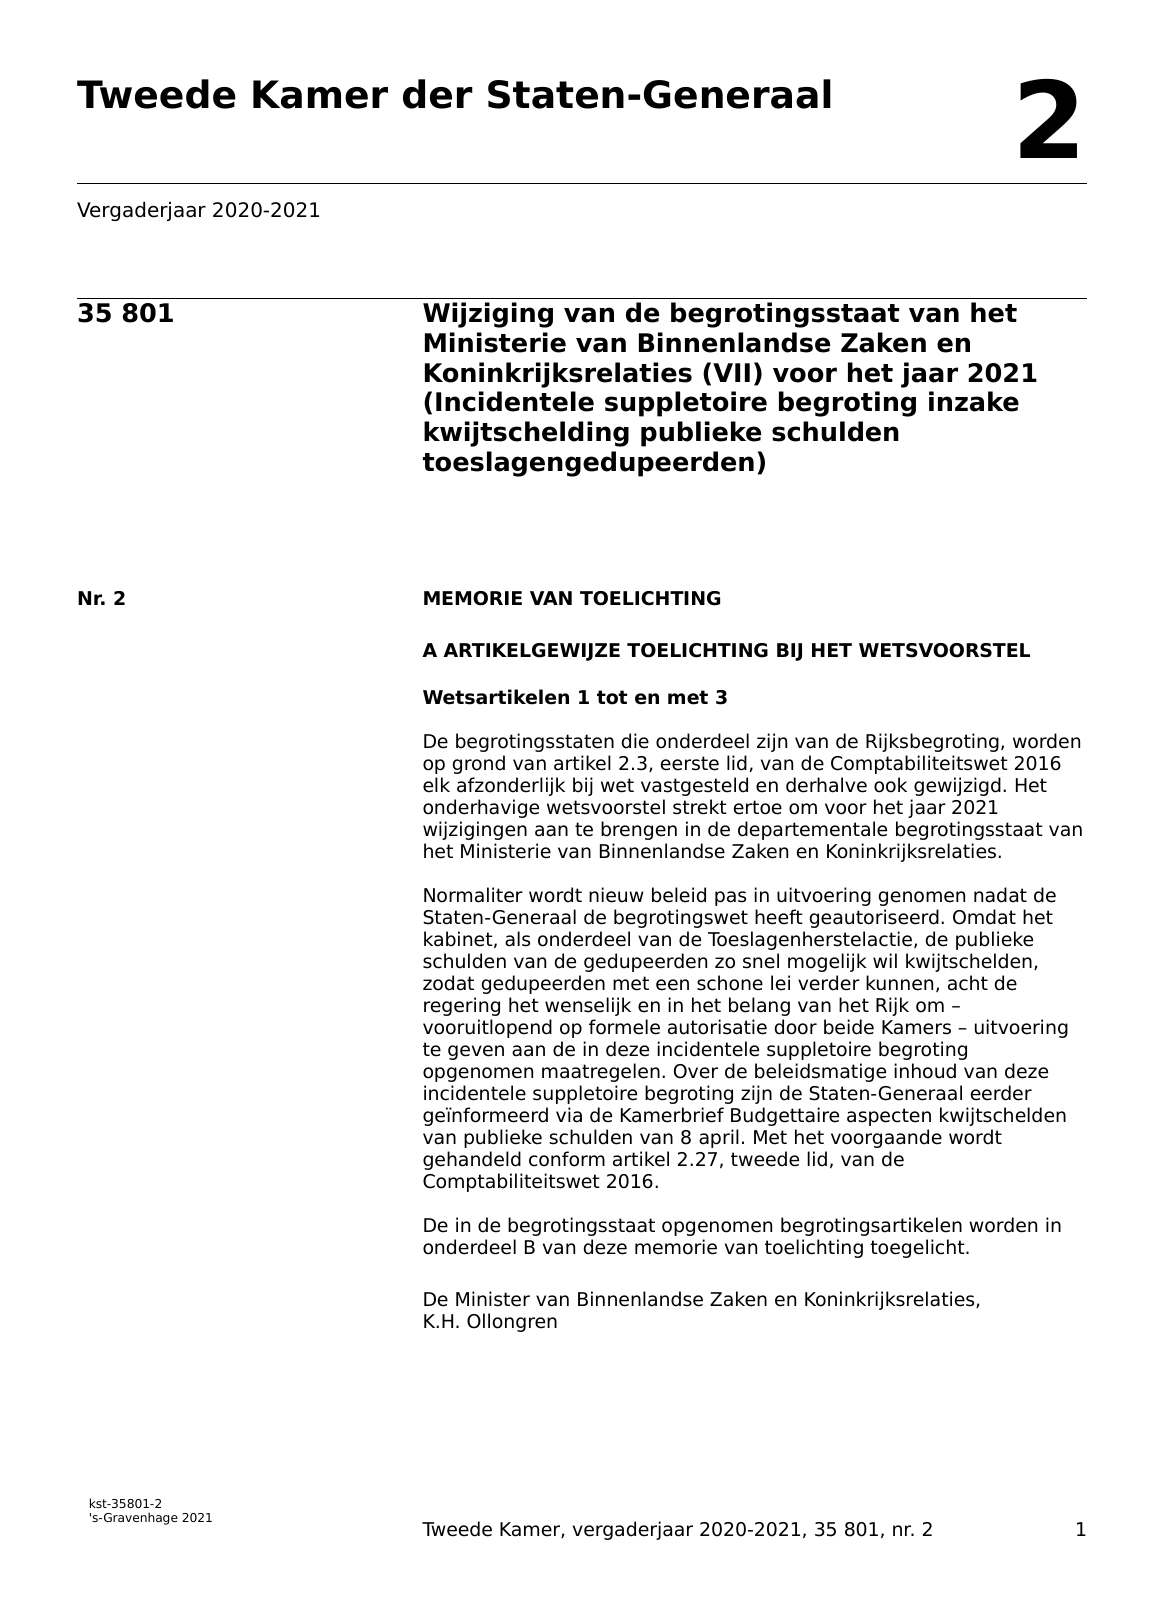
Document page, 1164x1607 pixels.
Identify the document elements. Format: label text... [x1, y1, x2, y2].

table_header 2 [886, 59, 1087, 183]
subtitle 35 801 Wijziging van de begrotingsstaat van het Ministerie van Binnenlandse Zaken en Koninkrijksrelaties (VII) voor het jaar 2021 (Incidentele suppletoire begroting inzake kwijtschelding publieke schulden toeslagengedupeerden) [77, 299, 1087, 477]
text De begrotingsstaten die onderdeel zijn van de Rijksbegroting, worden op grond van artikel 2.3, eerste lid, van de Comptabiliteitswet 2016 elk afzonderlijk bij wet vastgesteld en derhalve ook gewijzigd. Het onderhavige wetsvoorstel strekt ertoe om voor het jaar 2021 wijzigingen aan te brengen in de departementale begrotingsstaat van het Ministerie van Binnenlandse Zaken en Koninkrijksrelaties. [422, 731, 1087, 863]
subtitle Nr. 2 MEMORIE VAN TOELICHTING [77, 588, 1087, 610]
table_cell Vergaderjaar 2020-2021 [77, 184, 1087, 298]
text De Minister van Binnenlandse Zaken en Koninkrijksrelaties, K.H. Ollongren [422, 1289, 1087, 1333]
text Normaliter wordt nieuw beleid pas in uitvoering genomen nadat de Staten-Generaal de begrotingswet heeft geautoriseerd. Omdat het kabinet, als onderdeel van de Toeslagenherstelactie, de publieke schulden van de gedupeerden zo snel mogelijk wil kwijtschelden, zodat gedupeerden met een schone lei verder kunnen, acht de regering het wenselijk en in het belang van het Rijk om – vooruitlopend op formele autorisatie door beide Kamers – uitvoering te geven aan de in deze incidentele suppletoire begroting opgenomen maatregelen. Over de beleidsmatige inhoud van deze incidentele suppletoire begroting zijn de Staten-Generaal eerder geïnformeerd via de Kamerbrief Budgettaire aspecten kwijtschelden van publieke schulden van 8 april. Met het voorgaande wordt gehandeld conform artikel 2.27, tweede lid, van de Comptabiliteitswet 2016. [422, 885, 1087, 1193]
subtitle Wetsartikelen 1 tot en met 3 [422, 687, 1087, 709]
text 's-Gravenhage 2021 [88, 1511, 323, 1525]
text De in de begrotingsstaat opgenomen begrotingsartikelen worden in onderdeel B van deze memorie van toelichting toegelicht. [422, 1215, 1087, 1259]
table_header Tweede Kamer der Staten-Generaal [77, 59, 886, 183]
text kst-35801-2 [88, 1497, 323, 1511]
subtitle A ARTIKELGEWIJZE TOELICHTING BIJ HET WETSVOORSTEL [422, 640, 1087, 662]
